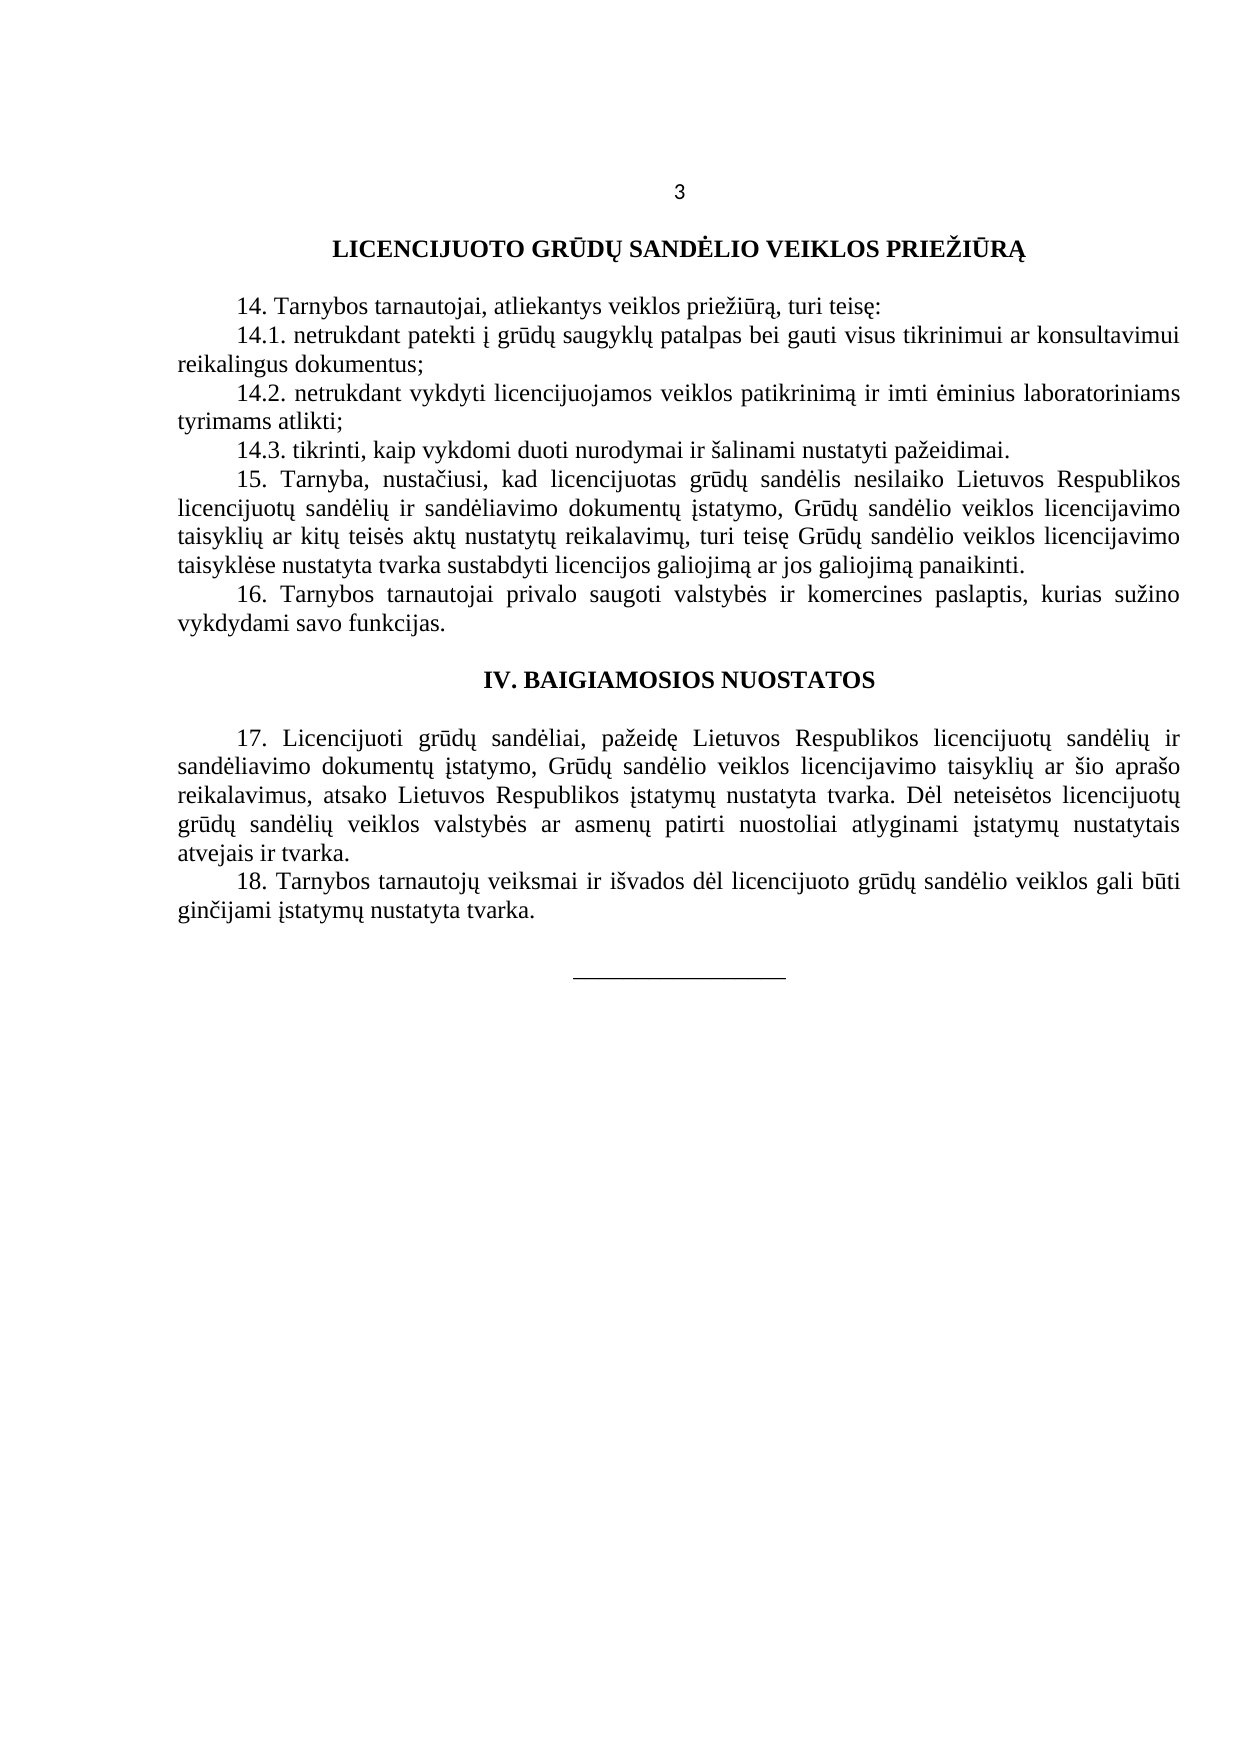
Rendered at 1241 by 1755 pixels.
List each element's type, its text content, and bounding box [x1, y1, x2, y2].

text IV. BAIGIAMOSIOS NUOSTATOS [177, 665, 1181, 694]
text 14. Tarnybos tarnautojai, atliekantys veiklos priežiūrą, turi teisę: [177, 291, 1181, 320]
text 14.1. netrukdant patekti į grūdų saugyklų patalpas bei gauti visus tikrinimui ar konsultavimui reikalingus dokumentus; [177, 320, 1181, 378]
text 16. Tarnybos tarnautojai privalo saugoti valstybės ir komercines paslaptis, kurias sužino vykdydami savo funkcijas. [177, 579, 1181, 636]
text 15. Tarnyba, nustačiusi, kad licencijuotas grūdų sandėlis nesilaiko Lietuvos Respublikos licencijuotų sandėlių ir sandėliavimo dokumentų įstatymo, Grūdų sandėlio veiklos licencijavimo taisyklių ar kitų teisės aktų nustatytų reikalavimų, turi teisę Grūdų sandėlio veiklos licencijavimo taisyklėse nustatyta tvarka sustabdyti licencijos galiojimą ar jos galiojimą panaikinti. [177, 464, 1181, 579]
text LICENCIJUOTO GRŪDŲ SANDĖLIO VEIKLOS PRIEŽIŪRĄ [177, 234, 1181, 263]
text 14.3. tikrinti, kaip vykdomi duoti nurodymai ir šalinami nustatyti pažeidimai. [177, 435, 1181, 464]
text 18. Tarnybos tarnautojų veiksmai ir išvados dėl licencijuoto grūdų sandėlio veiklos gali būti ginčijami įstatymų nustatyta tvarka. [177, 866, 1181, 924]
text 17. Licencijuoti grūdų sandėliai, pažeidę Lietuvos Respublikos licencijuotų sandėlių ir sandėliavimo dokumentų įstatymo, Grūdų sandėlio veiklos licencijavimo taisyklių ar šio aprašo reikalavimus, atsako Lietuvos Respublikos įstatymų nustatyta tvarka. Dėl neteisėtos licencijuotų grūdų sandėlių veiklos valstybės ar asmenų patirti nuostoliai atlyginami įstatymų nustatytais atvejais ir tvarka. [177, 723, 1181, 866]
text 14.2. netrukdant vykdyti licencijuojamos veiklos patikrinimą ir imti ėminius laboratoriniams tyrimams atlikti; [177, 378, 1181, 435]
text _________________ [177, 953, 1181, 981]
